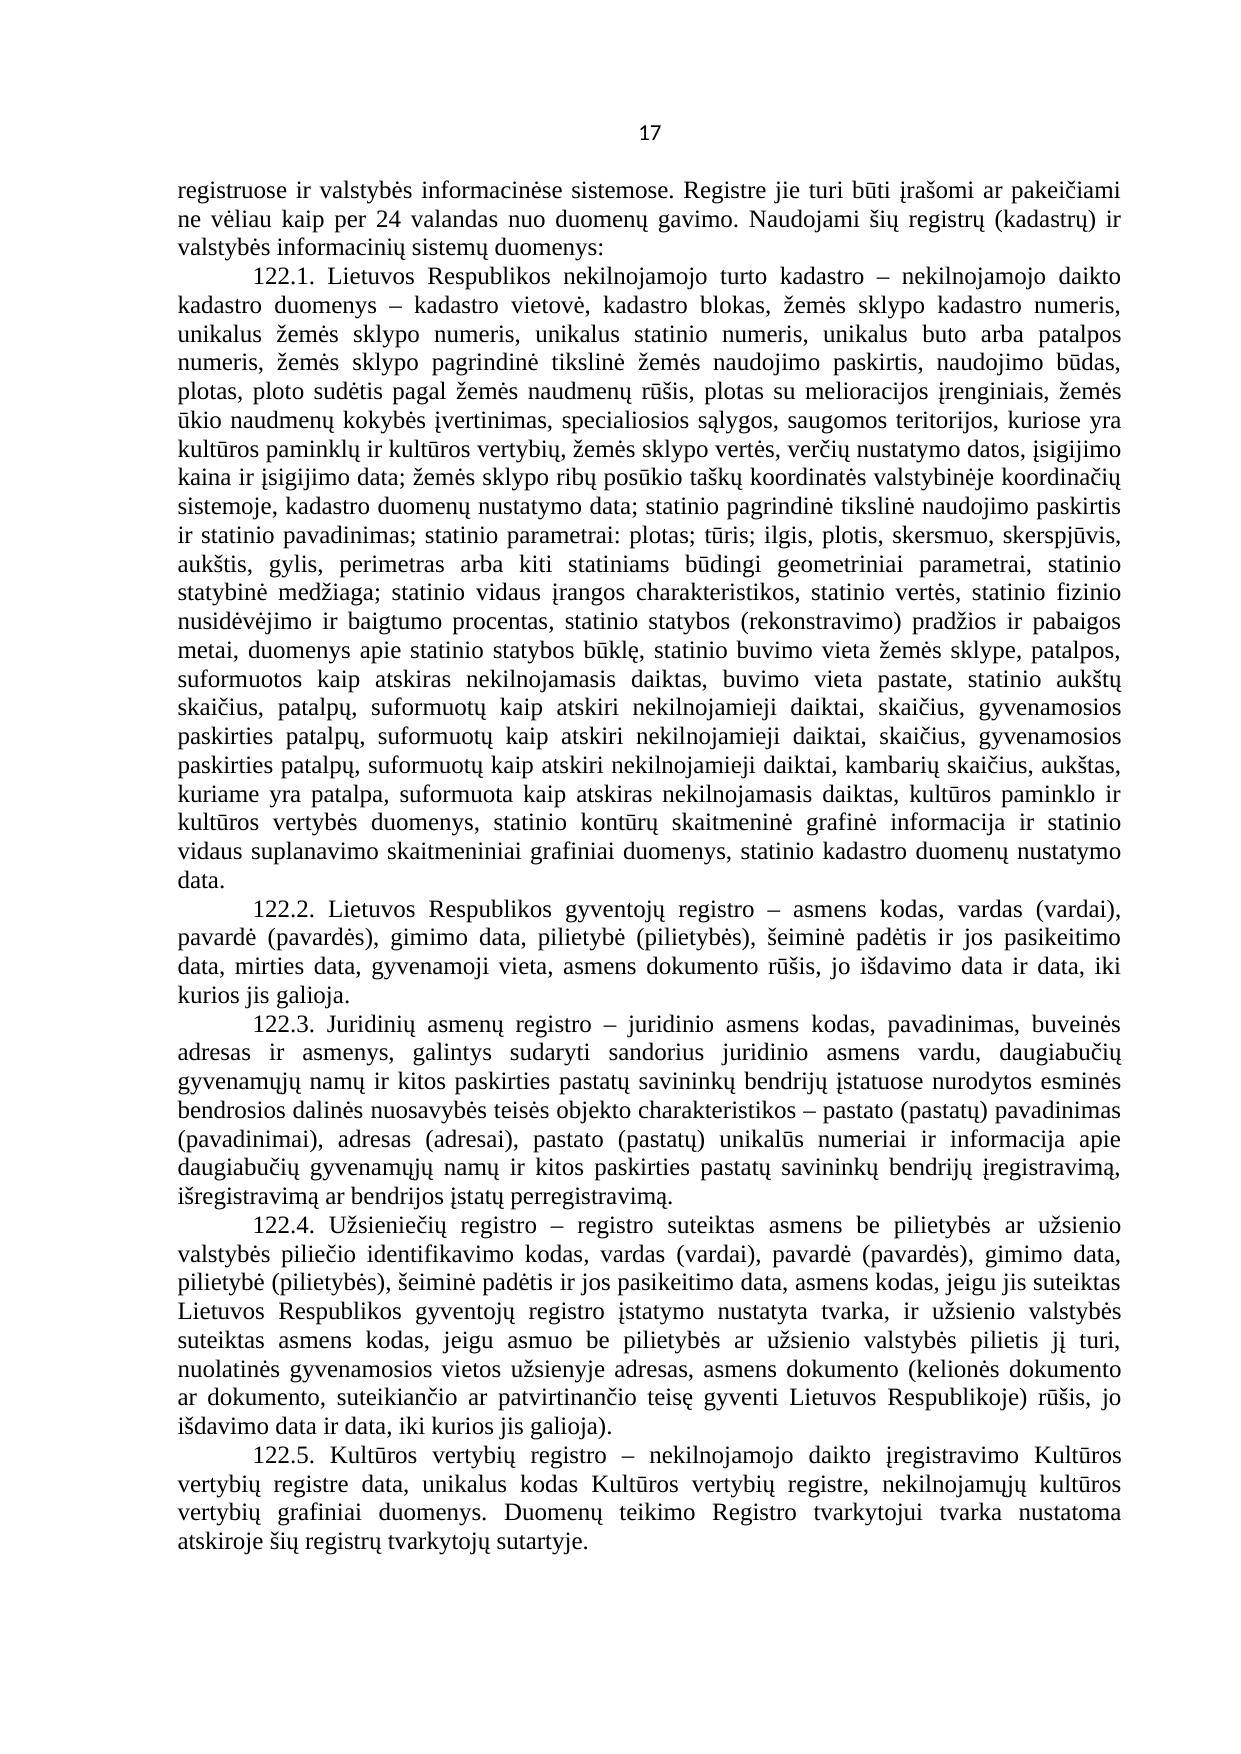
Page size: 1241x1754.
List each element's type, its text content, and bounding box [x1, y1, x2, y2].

text registruose ir valstybės informacinėse sistemose. Registre jie turi būti įrašomi ar pakeičiami ne vėliau kaip per 24 valandas nuo duomenų gavimo. Naudojami šių registrų (kadastrų) ir valstybės informacinių sistemų duomenys: [177, 175, 1122, 261]
text 122.3. Juridinių asmenų registro – juridinio asmens kodas, pavadinimas, buveinės adresas ir asmenys, galintys sudaryti sandorius juridinio asmens vardu, daugiabučių gyvenamųjų namų ir kitos paskirties pastatų savininkų bendrijų įstatuose nurodytos esminės bendrosios dalinės nuosavybės teisės objekto charakteristikos – pastato (pastatų) pavadinimas (pavadinimai), adresas (adresai), pastato (pastatų) unikalūs numeriai ir informacija apie daugiabučių gyvenamųjų namų ir kitos paskirties pastatų savininkų bendrijų įregistravimą, išregistravimą ar bendrijos įstatų perregistravimą. [177, 1009, 1122, 1210]
text 122.4. Užsieniečių registro – registro suteiktas asmens be pilietybės ar užsienio valstybės piliečio identifikavimo kodas, vardas (vardai), pavardė (pavardės), gimimo data, pilietybė (pilietybės), šeiminė padėtis ir jos pasikeitimo data, asmens kodas, jeigu jis suteiktas Lietuvos Respublikos gyventojų registro įstatymo nustatyta tvarka, ir užsienio valstybės suteiktas asmens kodas, jeigu asmuo be pilietybės ar užsienio valstybės pilietis jį turi, nuolatinės gyvenamosios vietos užsienyje adresas, asmens dokumento (kelionės dokumento ar dokumento, suteikiančio ar patvirtinančio teisę gyventi Lietuvos Respublikoje) rūšis, jo išdavimo data ir data, iki kurios jis galioja). [177, 1210, 1122, 1440]
text 122.1. Lietuvos Respublikos nekilnojamojo turto kadastro – nekilnojamojo daikto kadastro duomenys – kadastro vietovė, kadastro blokas, žemės sklypo kadastro numeris, unikalus žemės sklypo numeris, unikalus statinio numeris, unikalus buto arba patalpos numeris, žemės sklypo pagrindinė tikslinė žemės naudojimo paskirtis, naudojimo būdas, plotas, ploto sudėtis pagal žemės naudmenų rūšis, plotas su melioracijos įrenginiais, žemės ūkio naudmenų kokybės įvertinimas, specialiosios sąlygos, saugomos teritorijos, kuriose yra kultūros paminklų ir kultūros vertybių, žemės sklypo vertės, verčių nustatymo datos, įsigijimo kaina ir įsigijimo data; žemės sklypo ribų posūkio taškų koordinatės valstybinėje koordinačių sistemoje, kadastro duomenų nustatymo data; statinio pagrindinė tikslinė naudojimo paskirtis ir statinio pavadinimas; statinio parametrai: plotas; tūris; ilgis, plotis, skersmuo, skerspjūvis, aukštis, gylis, perimetras arba kiti statiniams būdingi geometriniai parametrai, statinio statybinė medžiaga; statinio vidaus įrangos charakteristikos, statinio vertės, statinio fizinio nusidėvėjimo ir baigtumo procentas, statinio statybos (rekonstravimo) pradžios ir pabaigos metai, duomenys apie statinio statybos būklę, statinio buvimo vieta žemės sklype, patalpos, suformuotos kaip atskiras nekilnojamasis daiktas, buvimo vieta pastate, statinio aukštų skaičius, patalpų, suformuotų kaip atskiri nekilnojamieji daiktai, skaičius, gyvenamosios paskirties patalpų, suformuotų kaip atskiri nekilnojamieji daiktai, skaičius, gyvenamosios paskirties patalpų, suformuotų kaip atskiri nekilnojamieji daiktai, kambarių skaičius, aukštas, kuriame yra patalpa, suformuota kaip atskiras nekilnojamasis daiktas, kultūros paminklo ir kultūros vertybės duomenys, statinio kontūrų skaitmeninė grafinė informacija ir statinio vidaus suplanavimo skaitmeniniai grafiniai duomenys, statinio kadastro duomenų nustatymo data. [177, 261, 1122, 894]
text 122.5. Kultūros vertybių registro – nekilnojamojo daikto įregistravimo Kultūros vertybių registre data, unikalus kodas Kultūros vertybių registre, nekilnojamųjų kultūros vertybių grafiniai duomenys. Duomenų teikimo Registro tvarkytojui tvarka nustatoma atskiroje šių registrų tvarkytojų sutartyje. [177, 1440, 1122, 1555]
text 122.2. Lietuvos Respublikos gyventojų registro – asmens kodas, vardas (vardai), pavardė (pavardės), gimimo data, pilietybė (pilietybės), šeiminė padėtis ir jos pasikeitimo data, mirties data, gyvenamoji vieta, asmens dokumento rūšis, jo išdavimo data ir data, iki kurios jis galioja. [177, 894, 1122, 1009]
